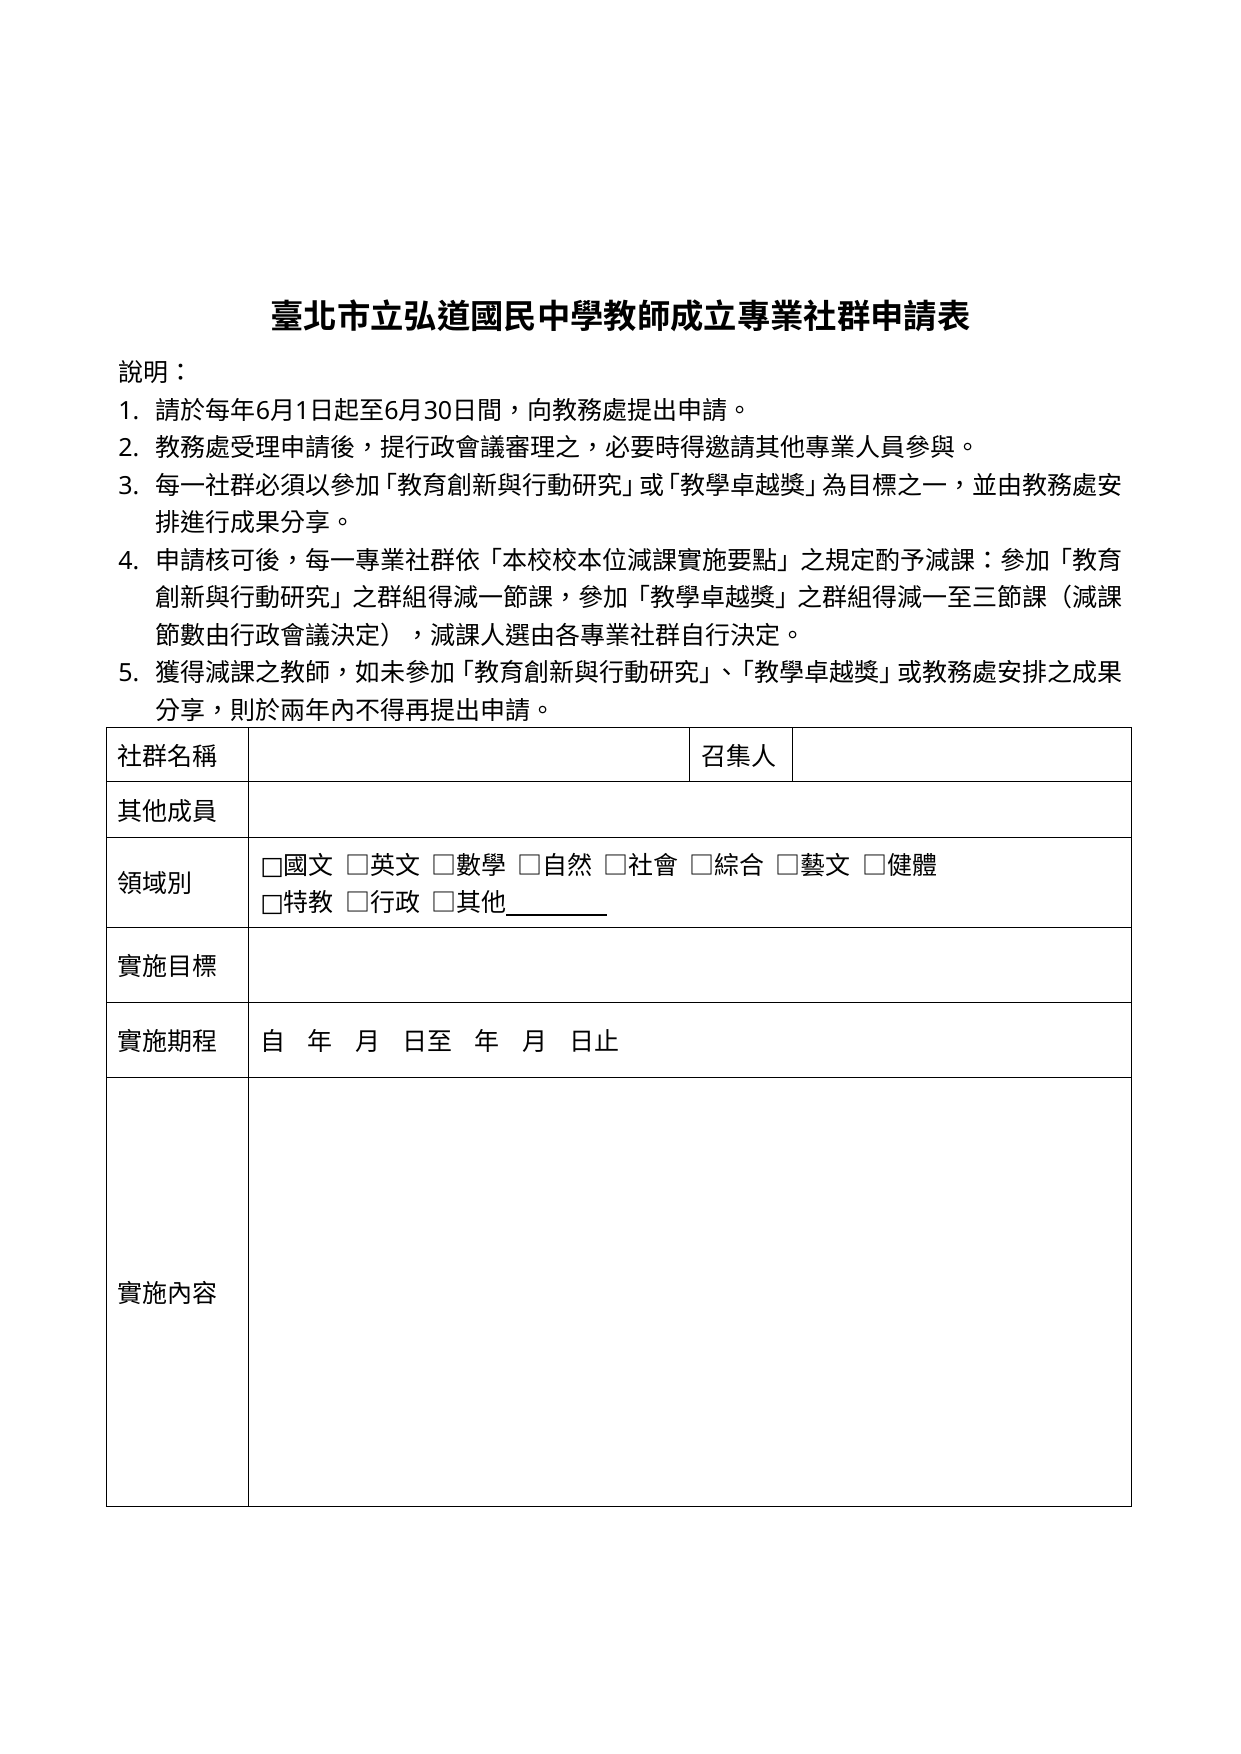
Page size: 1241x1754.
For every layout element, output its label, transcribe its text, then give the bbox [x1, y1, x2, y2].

list 獲得減課之教師，如未參加「教育創新與行動研究」、「教學卓越獎」或教務處安排之成果分享，則於兩年內不得再提出申請。 [118, 652, 1122, 727]
table_cell 自 年 月 日至 年 月 日止 [249, 1003, 1131, 1077]
table_cell [249, 782, 1131, 837]
table_cell 實施期程 [107, 1003, 248, 1077]
table_header 社群名稱 [107, 728, 248, 781]
table_header [793, 728, 1131, 781]
list 請於每年6月1日起至6月30日間，向教務處提出申請。 [118, 389, 1122, 427]
list 教務處受理申請後，提行政會議審理之，必要時得邀請其他專業人員參與。 [118, 427, 1122, 464]
text 臺北市立弘道國民中學教師成立專業社群申請表 [118, 277, 1122, 352]
table_cell [249, 928, 1131, 1002]
table_cell □國文 □英文 □數學 □自然 □社會 □綜合 □藝文 □健體 □特教 □行政 □其他 [249, 838, 1131, 927]
table_cell 實施內容 [107, 1078, 248, 1506]
table_cell 實施目標 [107, 928, 248, 1002]
table_cell 其他成員 [107, 782, 248, 837]
list 申請核可後，每一專業社群依「本校校本位減課實施要點」之規定酌予減課：參加「教育創新與行動研究」之群組得減一節課，參加「教學卓越獎」之群組得減一至三節課（減課節數由行政會議決定），減課人選由各專業社群自行決定。 [118, 539, 1122, 652]
table_header 召集人 [690, 728, 792, 781]
list 每一社群必須以參加「教育創新與行動研究」或「教學卓越獎」為目標之一，並由教務處安排進行成果分享。 [118, 464, 1122, 539]
text 說明： [118, 352, 1122, 389]
table_cell 領域別 [107, 838, 248, 927]
table_header [249, 728, 689, 781]
table_cell [249, 1078, 1131, 1506]
